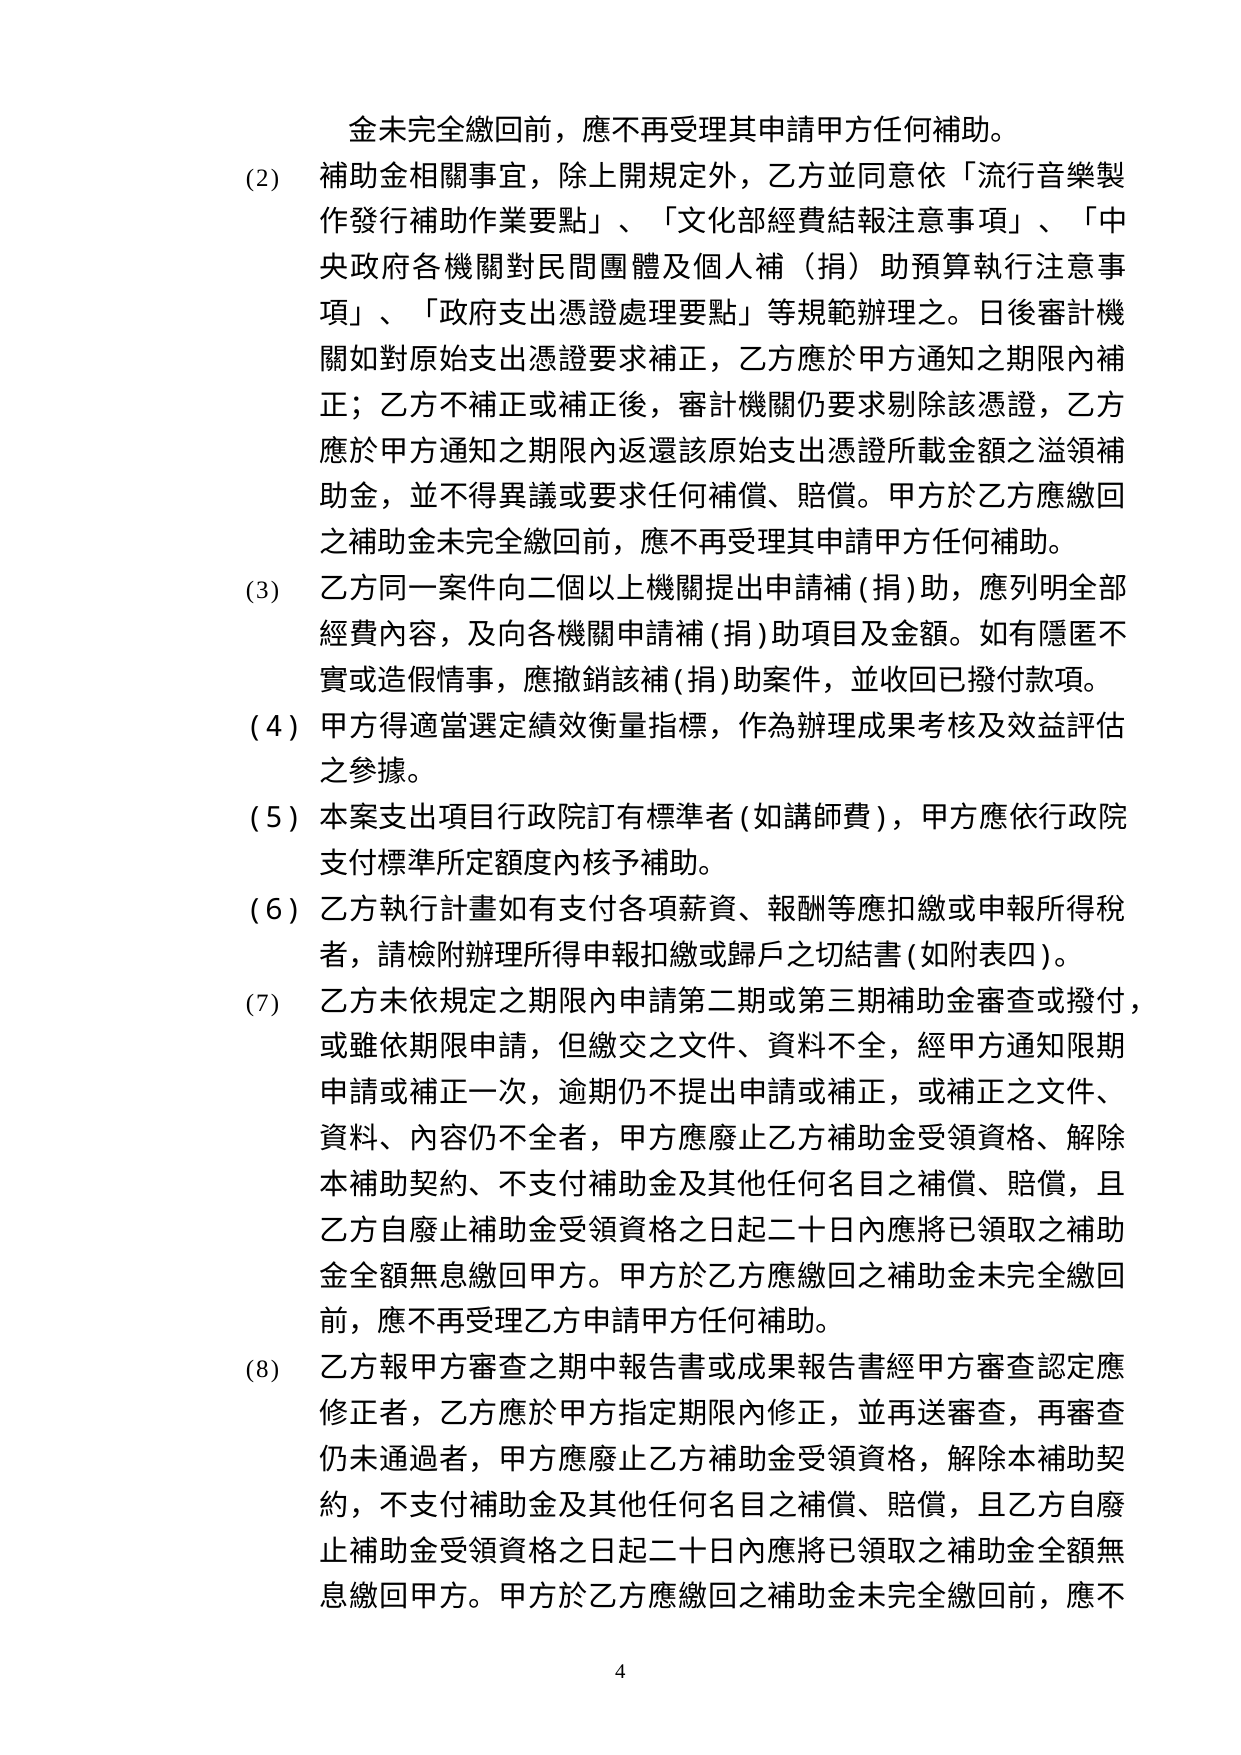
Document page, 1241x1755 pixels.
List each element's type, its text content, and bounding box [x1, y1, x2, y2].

list 甲方得適當選定績效衡量指標，作為辦理成果考核及效益評估之參據。 [246, 699, 1128, 791]
list 本案支出項目行政院訂有標準者(如講師費)，甲方應依行政院支付標準所定額度內核予補助。 [246, 791, 1128, 883]
list 補助金相關事宜，除上開規定外，乙方並同意依「流行音樂製作發行補助作業要點」、「文化部經費結報注意事項」、「中央政府各機關對民間團體及個人補（捐）助預算執行注意事項」、「政府支出憑證處理要點」等規範辦理之。日後審計機關如對原始支出憑證要求補正，乙方應於甲方通知之期限內補正；乙方不補正或補正後，審計機關仍要求剔除該憑證，乙方應於甲方通知之期限內返還該原始支出憑證所載金額之溢領補助金，並不得異議或要求任何補償、賠償。甲方於乙方應繳回之補助金未完全繳回前，應不再受理其申請甲方任何補助。 [246, 149, 1128, 562]
list 乙方報甲方審查之期中報告書或成果報告書經甲方審查認定應修正者，乙方應於甲方指定期限內修正，並再送審查，再審查仍未通過者，甲方應廢止乙方補助金受領資格，解除本補助契約，不支付補助金及其他任何名目之補償、賠償，且乙方自廢止補助金受領資格之日起二十日內應將已領取之補助金全額無息繳回甲方。甲方於乙方應繳回之補助金未完全繳回前，應不 [246, 1341, 1128, 1616]
list 乙方執行計畫如有支付各項薪資、報酬等應扣繳或申報所得稅者，請檢附辦理所得申報扣繳或歸戶之切結書(如附表四)。 [246, 883, 1128, 974]
list 金未完全繳回前，應不再受理其申請甲方任何補助。 [290, 103, 1128, 149]
list 乙方同一案件向二個以上機關提出申請補(捐)助，應列明全部經費內容，及向各機關申請補(捐)助項目及金額。如有隱匿不實或造假情事，應撤銷該補(捐)助案件，並收回已撥付款項。 [246, 562, 1128, 699]
list 乙方未依規定之期限內申請第二期或第三期補助金審查或撥付，或雖依期限申請，但繳交之文件、資料不全，經甲方通知限期申請或補正一次，逾期仍不提出申請或補正，或補正之文件、資料、內容仍不全者，甲方應廢止乙方補助金受領資格、解除本補助契約、不支付補助金及其他任何名目之補償、賠償，且乙方自廢止補助金受領資格之日起二十日內應將已領取之補助金全額無息繳回甲方。甲方於乙方應繳回之補助金未完全繳回前，應不再受理乙方申請甲方任何補助。 [246, 974, 1128, 1341]
